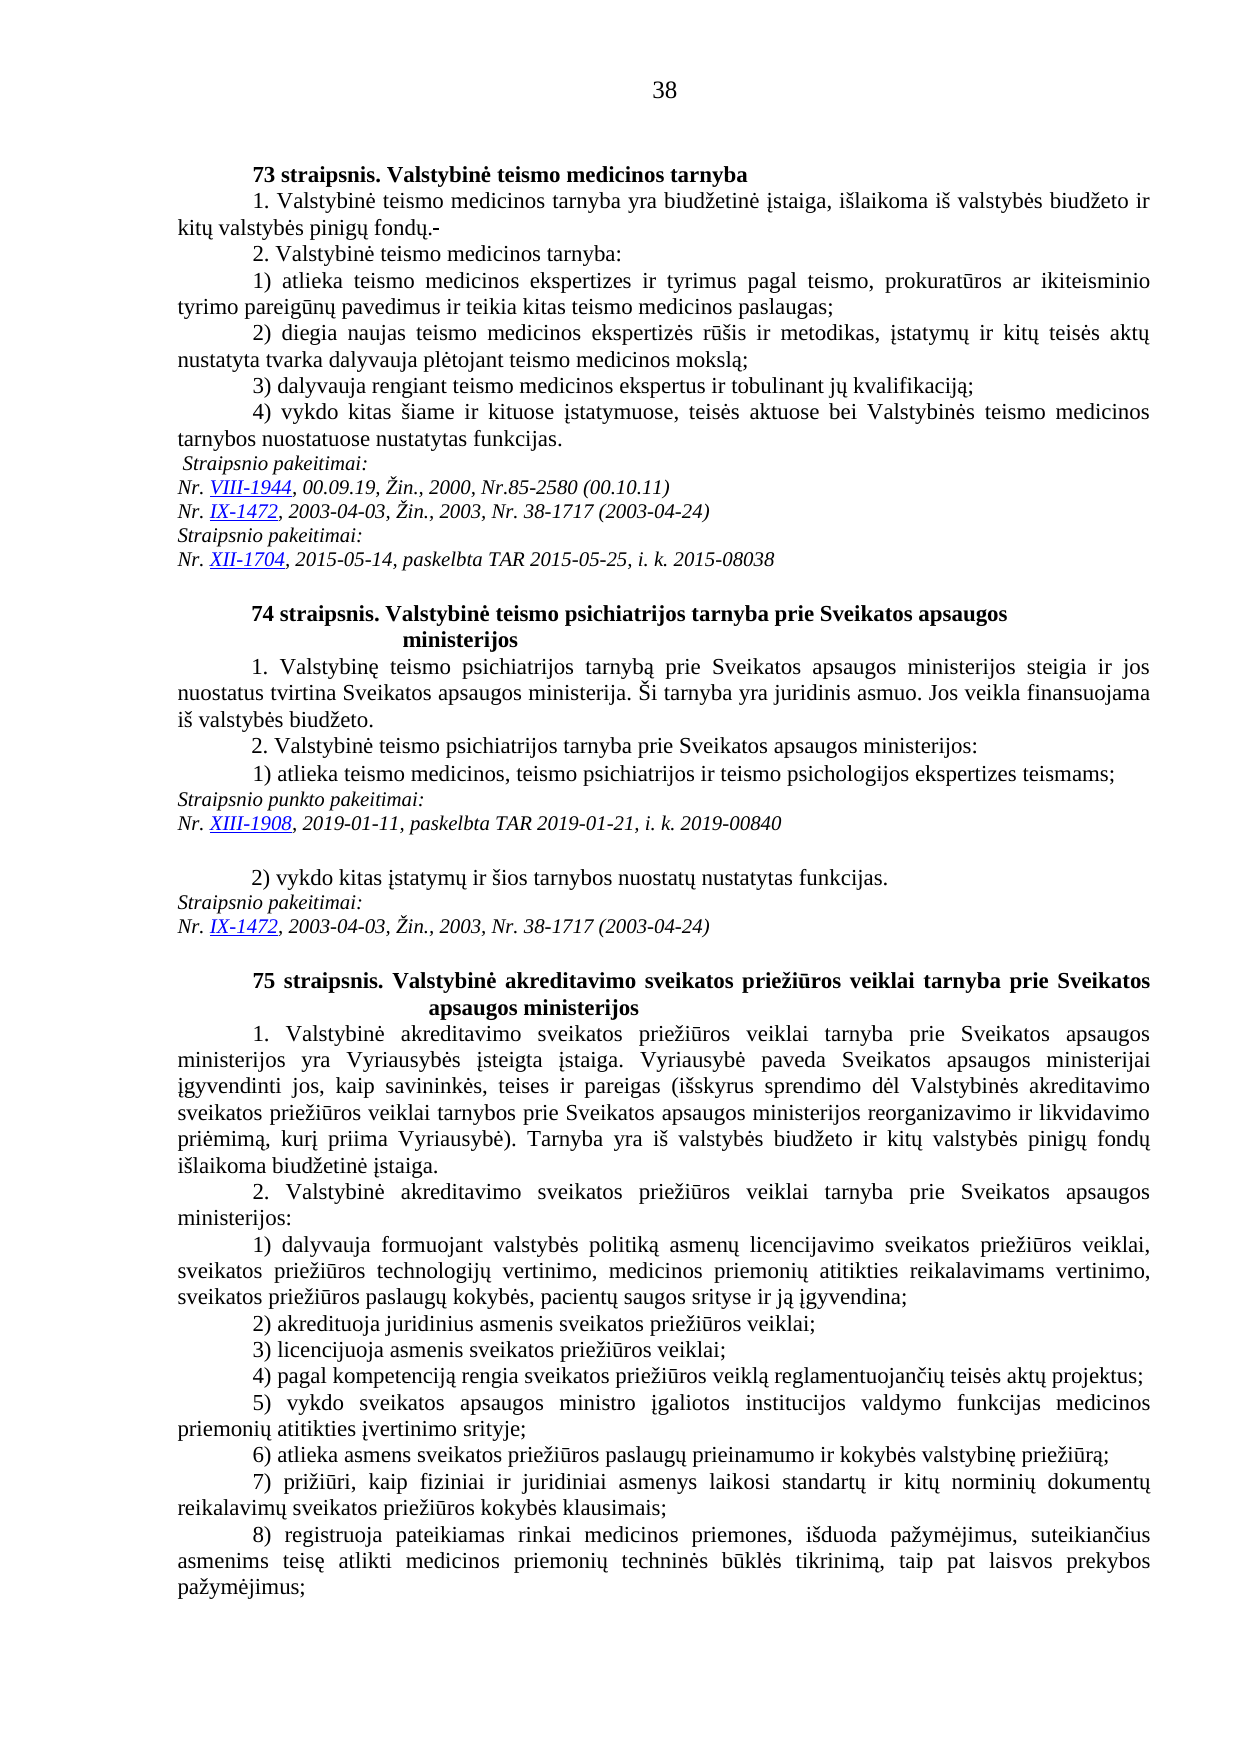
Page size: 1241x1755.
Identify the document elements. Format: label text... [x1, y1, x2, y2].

text 1) atlieka teismo medicinos ekspertizes ir tyrimus pagal teismo, prokuratūros ar ikiteisminio tyrimo pareigūnų pavedimus ir teikia kitas teismo medicinos paslaugas; [177, 267, 1152, 319]
text 3) licencijuoja asmenis sveikatos priežiūros veiklai; [177, 1336, 1152, 1362]
text 1. Valstybinė akreditavimo sveikatos priežiūros veiklai tarnyba prie Sveikatos apsaugos ministerijos yra Vyriausybės įsteigta įstaiga. Vyriausybė paveda Sveikatos apsaugos ministerijai įgyvendinti jos, kaip savininkės, teises ir pareigas (išskyrus sprendimo dėl Valstybinės akreditavimo sveikatos priežiūros veiklai tarnybos prie Sveikatos apsaugos ministerijos reorganizavimo ir likvidavimo priėmimą, kurį priima Vyriausybė). Tarnyba yra iš valstybės biudžeto ir kitų valstybės pinigų fondų išlaikoma biudžetinė įstaiga. [177, 1020, 1152, 1178]
text Nr. XIII-1908, 2019-01-11, paskelbta TAR 2019-01-21, i. k. 2019-00840 [177, 811, 1152, 835]
text ministerijos [327, 627, 1152, 653]
text Nr. IX-1472, 2003-04-03, Žin., 2003, Nr. 38-1717 (2003-04-24) [177, 914, 1152, 938]
text 73 straipsnis. Valstybinė teismo medicinos tarnyba [177, 161, 1152, 188]
text 8) registruoja pateikiamas rinkai medicinos priemones, išduoda pažymėjimus, suteikiančius asmenims teisę atlikti medicinos priemonių techninės būklės tikrinimą, taip pat laisvos prekybos pažymėjimus; [177, 1521, 1152, 1600]
text 2) diegia naujas teismo medicinos ekspertizės rūšis ir metodikas, įstatymų ir kitų teisės aktų nustatyta tvarka dalyvauja plėtojant teismo medicinos mokslą; [177, 319, 1152, 372]
text 7) prižiūri, kaip fiziniai ir juridiniai asmenys laikosi standartų ir kitų norminių dokumentų reikalavimų sveikatos priežiūros kokybės klausimais; [177, 1468, 1152, 1521]
text 5) vykdo sveikatos apsaugos ministro įgaliotos institucijos valdymo funkcijas medicinos priemonių atitikties įvertinimo srityje; [177, 1389, 1152, 1442]
text Nr. IX-1472, 2003-04-03, Žin., 2003, Nr. 38-1717 (2003-04-24) [177, 499, 1152, 523]
text 2) vykdo kitas įstatymų ir šios tarnybos nuostatų nustatytas funkcijas. [177, 864, 1152, 890]
text 2. Valstybinė teismo psichiatrijos tarnyba prie Sveikatos apsaugos ministerijos: [177, 732, 1152, 758]
text 1. Valstybinę teismo psichiatrijos tarnybą prie Sveikatos apsaugos ministerijos steigia ir jos nuostatus tvirtina Sveikatos apsaugos ministerija. Ši tarnyba yra juridinis asmuo. Jos veikla finansuojama iš valstybės biudžeto. [177, 653, 1152, 732]
text 3) dalyvauja rengiant teismo medicinos ekspertus ir tobulinant jų kvalifikaciją; [177, 372, 1152, 398]
text 4) vykdo kitas šiame ir kituose įstatymuose, teisės aktuose bei Valstybinės teismo medicinos tarnybos nuostatuose nustatytas funkcijas. [177, 398, 1152, 451]
text Straipsnio punkto pakeitimai: [177, 787, 1152, 811]
text 75 straipsnis. Valstybinė akreditavimo sveikatos priežiūros veiklai tarnyba prie Sveikatos apsaugos ministerijos [252, 967, 1152, 1020]
text 74 straipsnis. Valstybinė teismo psichiatrijos tarnyba prie Sveikatos apsaugos [177, 600, 1152, 627]
text Straipsnio pakeitimai: [177, 451, 1152, 475]
text 1) dalyvauja formuojant valstybės politiką asmenų licencijavimo sveikatos priežiūros veiklai, sveikatos priežiūros technologijų vertinimo, medicinos priemonių atitikties reikalavimams vertinimo, sveikatos priežiūros paslaugų kokybės, pacientų saugos srityse ir ją įgyvendina; [177, 1231, 1152, 1310]
text Nr. XII-1704, 2015-05-14, paskelbta TAR 2015-05-25, i. k. 2015-08038 [177, 547, 1152, 571]
text 1. Valstybinė teismo medicinos tarnyba yra biudžetinė įstaiga, išlaikoma iš valstybės biudžeto ir kitų valstybės pinigų fondų. [177, 188, 1152, 240]
text 2. Valstybinė teismo medicinos tarnyba: [177, 240, 1152, 267]
text 6) atlieka asmens sveikatos priežiūros paslaugų prieinamumo ir kokybės valstybinę priežiūrą; [177, 1442, 1152, 1468]
text 4) pagal kompetenciją rengia sveikatos priežiūros veiklą reglamentuojančių teisės aktų projektus; [177, 1362, 1152, 1389]
text Straipsnio pakeitimai: [177, 890, 1152, 914]
text 1) atlieka teismo medicinos, teismo psichiatrijos ir teismo psichologijos ekspertizes teismams; [177, 758, 1152, 787]
text Nr. VIII-1944, 00.09.19, Žin., 2000, Nr.85-2580 (00.10.11) [177, 475, 1152, 499]
text 2) akredituoja juridinius asmenis sveikatos priežiūros veiklai; [177, 1310, 1152, 1336]
text 2. Valstybinė akreditavimo sveikatos priežiūros veiklai tarnyba prie Sveikatos apsaugos ministerijos: [177, 1178, 1152, 1231]
text Straipsnio pakeitimai: [177, 523, 1152, 547]
